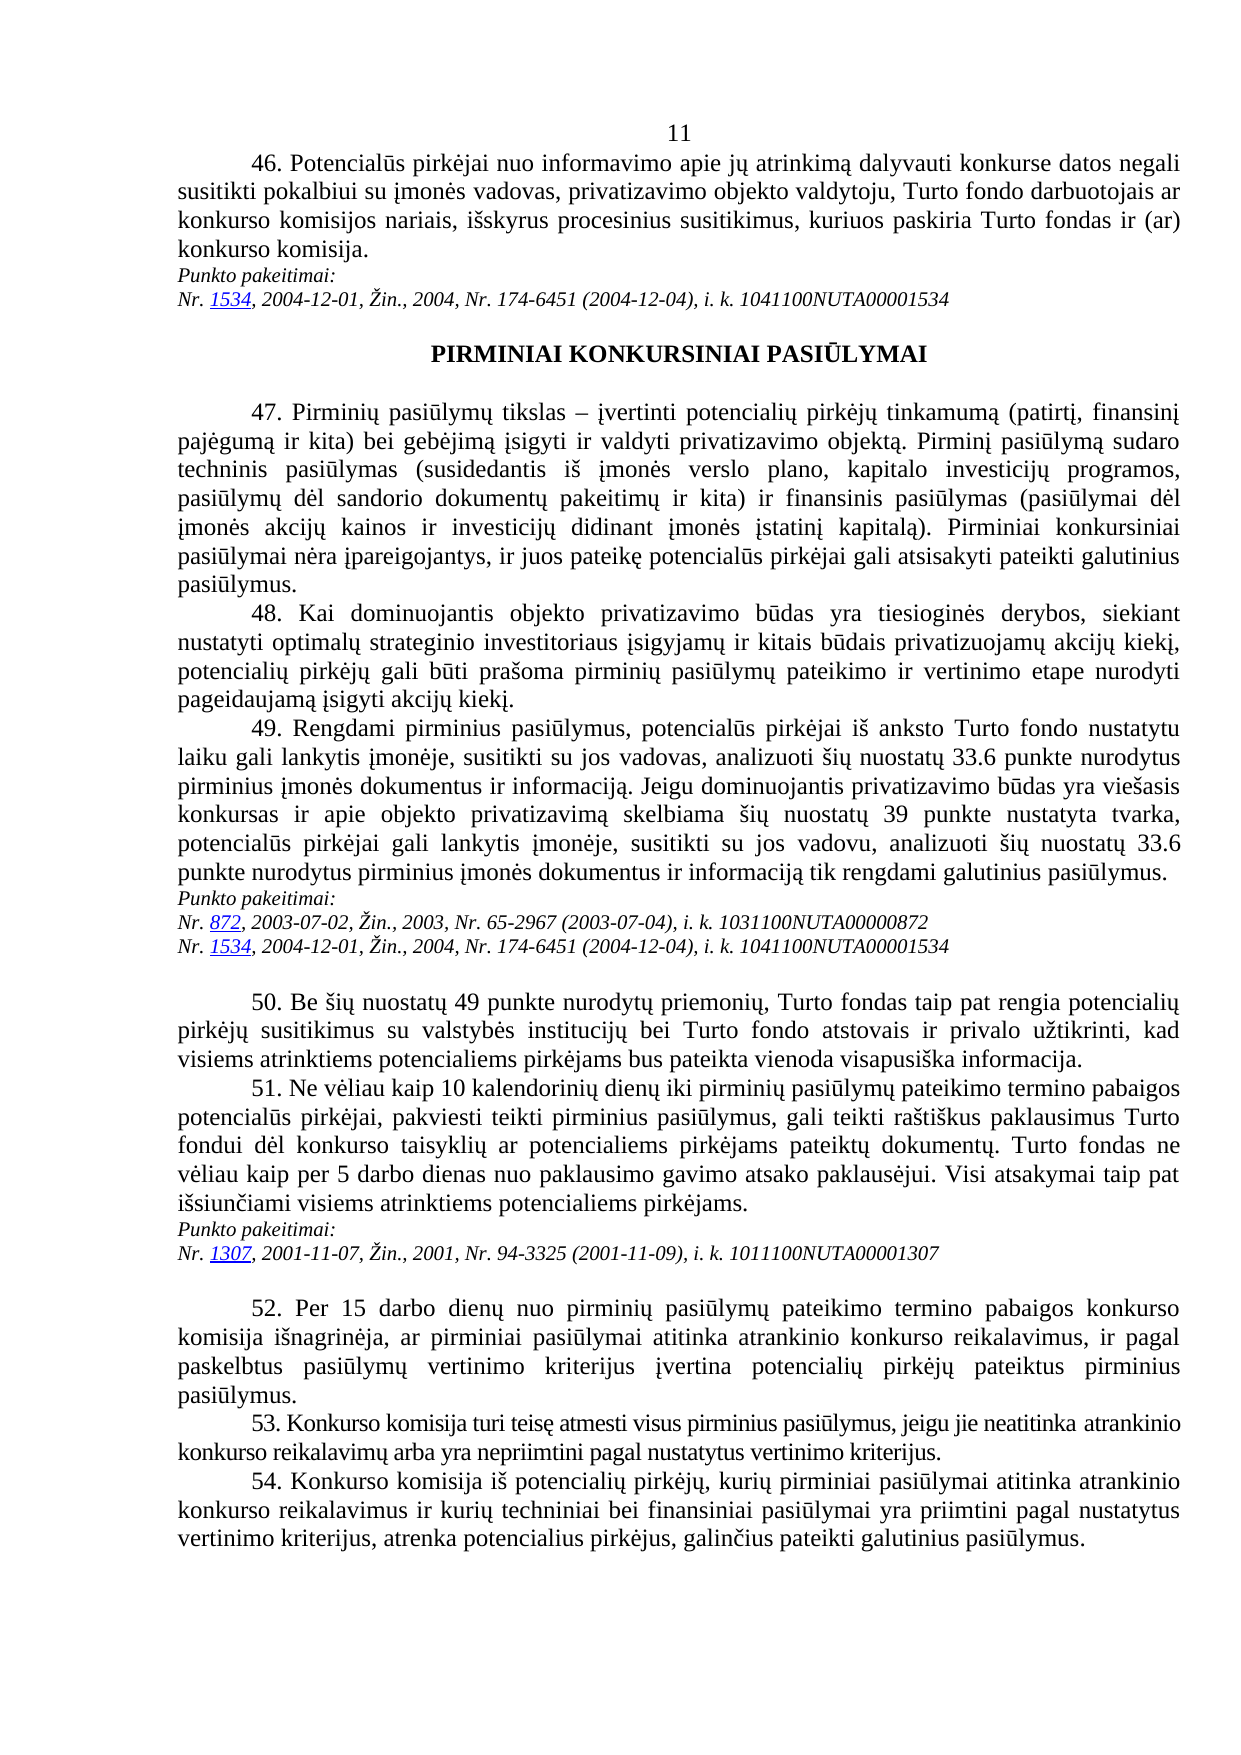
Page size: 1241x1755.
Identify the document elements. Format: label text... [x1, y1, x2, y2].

text 50. Be šių nuostatų 49 punkte nurodytų priemonių, Turto fondas taip pat rengia potencialių pirkėjų susitikimus su valstybės institucijų bei Turto fondo atstovais ir privalo užtikrinti, kad visiems atrinktiems potencialiems pirkėjams bus pateikta vienoda visapusiška informacija. [177, 987, 1181, 1073]
text Punkto pakeitimai: [177, 263, 1181, 287]
text Nr. 872, 2003-07-02, Žin., 2003, Nr. 65-2967 (2003-07-04), i. k. 1031100NUTA00000872 [177, 910, 1181, 934]
text 51. Ne vėliau kaip 10 kalendorinių dienų iki pirminių pasiūlymų pateikimo termino pabaigos potencialūs pirkėjai, pakviesti teikti pirminius pasiūlymus, gali teikti raštiškus paklausimus Turto fondui dėl konkurso taisyklių ar potencialiems pirkėjams pateiktų dokumentų. Turto fondas ne vėliau kaip per 5 darbo dienas nuo paklausimo gavimo atsako paklausėjui. Visi atsakymai taip pat išsiunčiami visiems atrinktiems potencialiems pirkėjams. [177, 1073, 1181, 1217]
text Punkto pakeitimai: [177, 886, 1181, 910]
text 53. Konkurso komisija turi teisę atmesti visus pirminius pasiūlymus, jeigu jie neatitinka atrankinio konkurso reikalavimų arba yra nepriimtini pagal nustatytus vertinimo kriterijus. [177, 1408, 1181, 1466]
text 52. Per 15 darbo dienų nuo pirminių pasiūlymų pateikimo termino pabaigos konkurso komisija išnagrinėja, ar pirminiai pasiūlymai atitinka atrankinio konkurso reikalavimus, ir pagal paskelbtus pasiūlymų vertinimo kriterijus įvertina potencialių pirkėjų pateiktus pirminius pasiūlymus. [177, 1293, 1181, 1408]
text 46. Potencialūs pirkėjai nuo informavimo apie jų atrinkimą dalyvauti konkurse datos negali susitikti pokalbiui su įmonės vadovas, privatizavimo objekto valdytoju, Turto fondo darbuotojais ar konkurso komisijos nariais, išskyrus procesinius susitikimus, kuriuos paskiria Turto fondas ir (ar) konkurso komisija. [177, 148, 1181, 263]
text Punkto pakeitimai: [177, 1217, 1181, 1241]
text 54. Konkurso komisija iš potencialių pirkėjų, kurių pirminiai pasiūlymai atitinka atrankinio konkurso reikalavimus ir kurių techniniai bei finansiniai pasiūlymai yra priimtini pagal nustatytus vertinimo kriterijus, atrenka potencialius pirkėjus, galinčius pateikti galutinius pasiūlymus. [177, 1466, 1181, 1552]
text 49. Rengdami pirminius pasiūlymus, potencialūs pirkėjai iš anksto Turto fondo nustatytu laiku gali lankytis įmonėje, susitikti su jos vadovas, analizuoti šių nuostatų 33.6 punkte nurodytus pirminius įmonės dokumentus ir informaciją. Jeigu dominuojantis privatizavimo būdas yra viešasis konkursas ir apie objekto privatizavimą skelbiama šių nuostatų 39 punkte nustatyta tvarka, potencialūs pirkėjai gali lankytis įmonėje, susitikti su jos vadovu, analizuoti šių nuostatų 33.6 punkte nurodytus pirminius įmonės dokumentus ir informaciją tik rengdami galutinius pasiūlymus. [177, 713, 1181, 886]
text Nr. 1307, 2001-11-07, Žin., 2001, Nr. 94-3325 (2001-11-09), i. k. 1011100NUTA00001307 [177, 1241, 1181, 1265]
text 48. Kai dominuojantis objekto privatizavimo būdas yra tiesioginės derybos, siekiant nustatyti optimalų strateginio investitoriaus įsigyjamų ir kitais būdais privatizuojamų akcijų kiekį, potencialių pirkėjų gali būti prašoma pirminių pasiūlymų pateikimo ir vertinimo etape nurodyti pageidaujamą įsigyti akcijų kiekį. [177, 598, 1181, 713]
text Nr. 1534, 2004-12-01, Žin., 2004, Nr. 174-6451 (2004-12-04), i. k. 1041100NUTA00001534 [177, 287, 1181, 311]
text Nr. 1534, 2004-12-01, Žin., 2004, Nr. 174-6451 (2004-12-04), i. k. 1041100NUTA00001534 [177, 934, 1181, 958]
text PIRMINIAI KONKURSINIAI PASIŪLYMAI [177, 339, 1181, 368]
text 47. Pirminių pasiūlymų tikslas – įvertinti potencialių pirkėjų tinkamumą (patirtį, finansinį pajėgumą ir kita) bei gebėjimą įsigyti ir valdyti privatizavimo objektą. Pirminį pasiūlymą sudaro techninis pasiūlymas (susidedantis iš įmonės verslo plano, kapitalo investicijų programos, pasiūlymų dėl sandorio dokumentų pakeitimų ir kita) ir finansinis pasiūlymas (pasiūlymai dėl įmonės akcijų kainos ir investicijų didinant įmonės įstatinį kapitalą). Pirminiai konkursiniai pasiūlymai nėra įpareigojantys, ir juos pateikę potencialūs pirkėjai gali atsisakyti pateikti galutinius pasiūlymus. [177, 397, 1181, 598]
